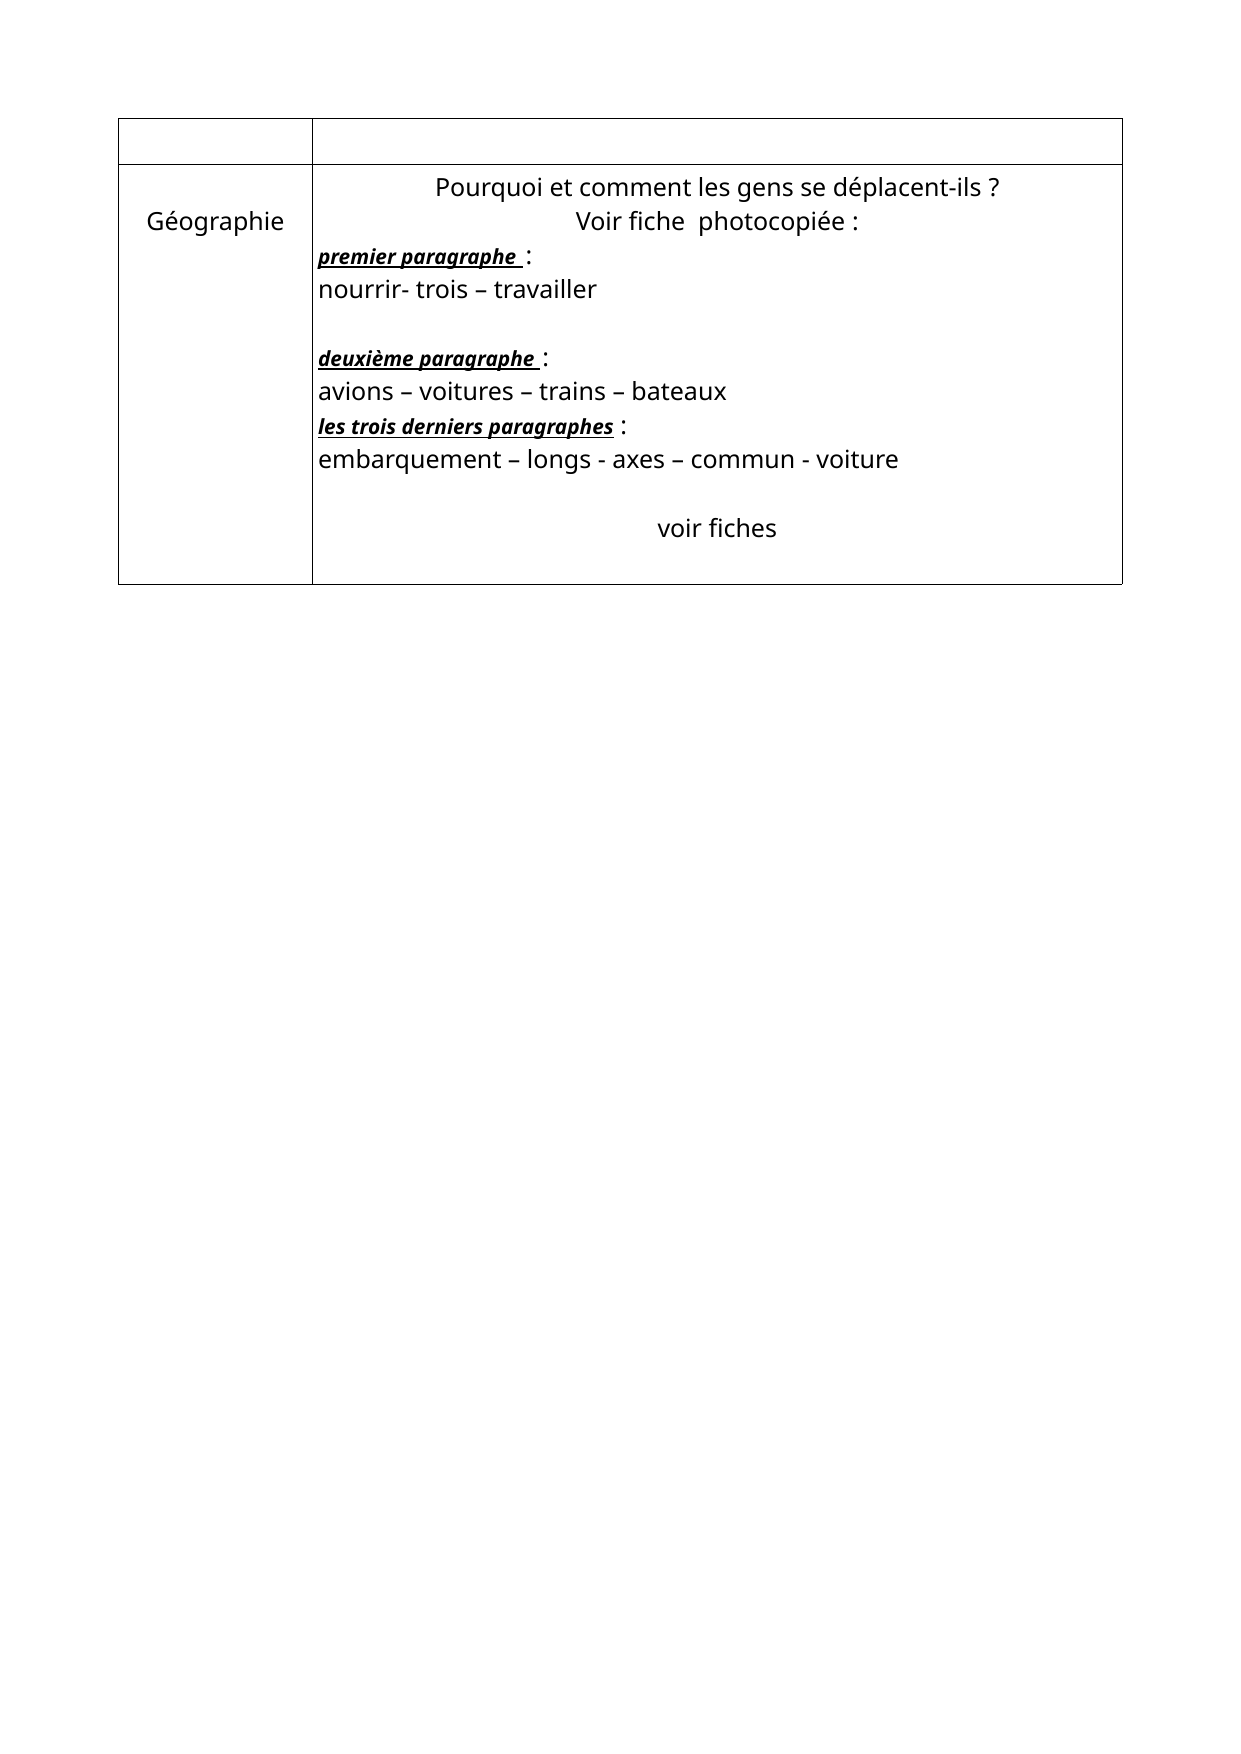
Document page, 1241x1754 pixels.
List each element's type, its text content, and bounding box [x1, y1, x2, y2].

table_cell [119, 119, 312, 164]
table_cell Pourquoi et comment les gens se déplacent-ils ? Voir fiche photocopiée : premier paragraphe : nourrir- trois – travailler deuxième paragraphe : avions – voitures – trains – bateaux les trois derniers paragraphes : embarquement – longs - axes – commun - voiture voir fiches [313, 165, 1122, 584]
table_cell Géographie [119, 165, 312, 584]
table_cell [313, 119, 1122, 164]
